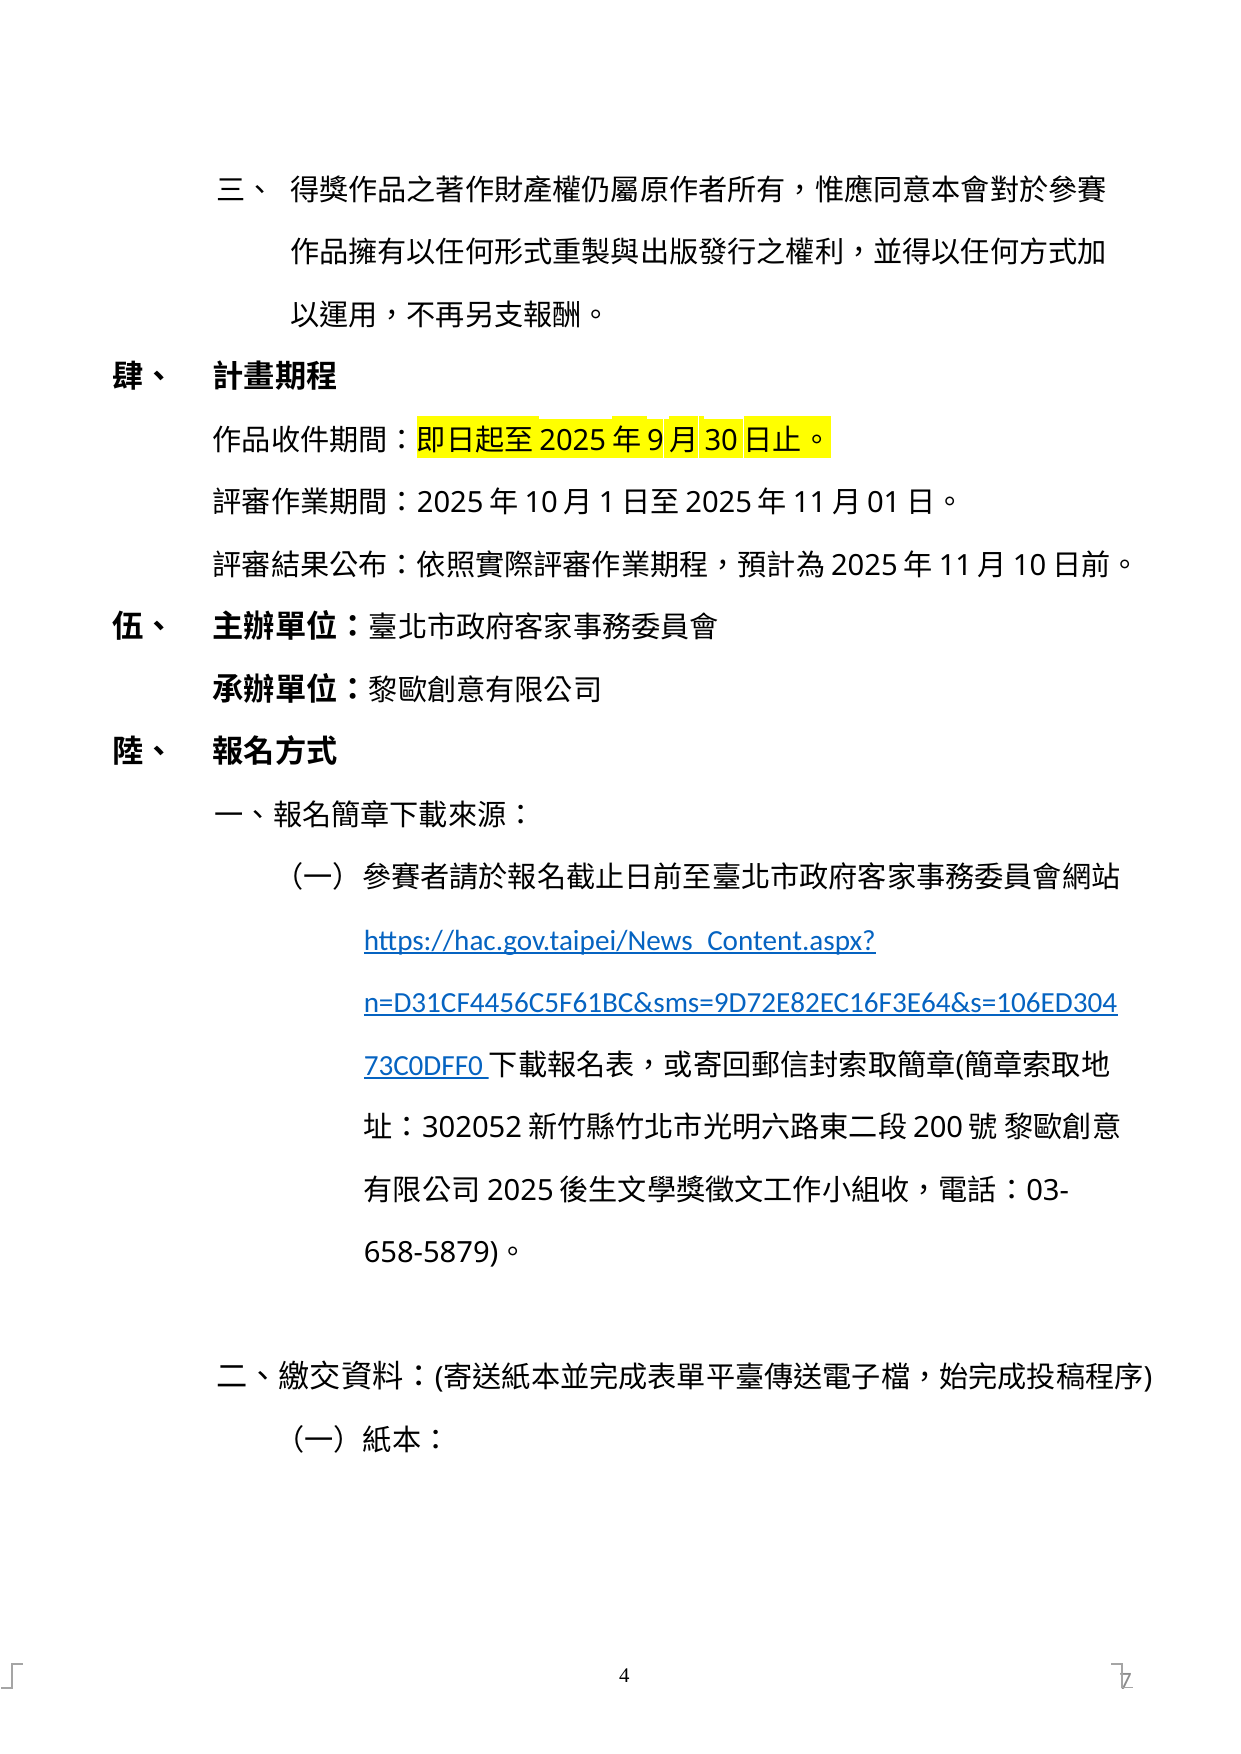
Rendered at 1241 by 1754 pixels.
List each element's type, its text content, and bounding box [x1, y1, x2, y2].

text 評審結果公布：依照實際評審作業期程，預計為2025年11月10日前。 [162, 525, 1161, 587]
text 評審作業期間：2025年10月1日至2025年11月01日。 [162, 462, 1128, 525]
list 主辦單位：臺北市政府客家事務委員會 [112, 587, 1128, 650]
list 報名方式 [112, 712, 1128, 775]
list （一）紙本： [275, 1400, 1128, 1462]
list 得獎作品之著作財產權仍屬原作者所有，惟應同意本會對於參賽作品擁有以任何形式重製與出版發行之權利，並得以任何方式加以運用，不再另支報酬。 [216, 150, 1128, 337]
text 一、報名簡章下載來源： [112, 775, 1128, 837]
list 計畫期程 [112, 337, 1128, 400]
text （一）參賽者請於報名截止日前至臺北市政府客家事務委員會網站https://hac.gov.taipei/News_Content.aspx?n=D31CF4456C5F61BC&sms=9D72E82EC16F3E64&s=106ED30473C0DFF0下載報名表，或寄回郵信封索取簡章(簡章索取地址：302052新竹縣竹北市光明六路東二段200號 黎歐創意有限公司 2025後生文學獎徵文工作小組收，電話：03-658-5879)。 [274, 837, 1128, 1275]
text 承辦單位：黎歐創意有限公司 [212, 650, 1128, 712]
text 二、繳交資料：(寄送紙本並完成表單平臺傳送電子檔，始完成投稿程序) [216, 1337, 1161, 1400]
text 作品收件期間：即日起至2025年9月30日止。 [162, 400, 1128, 462]
